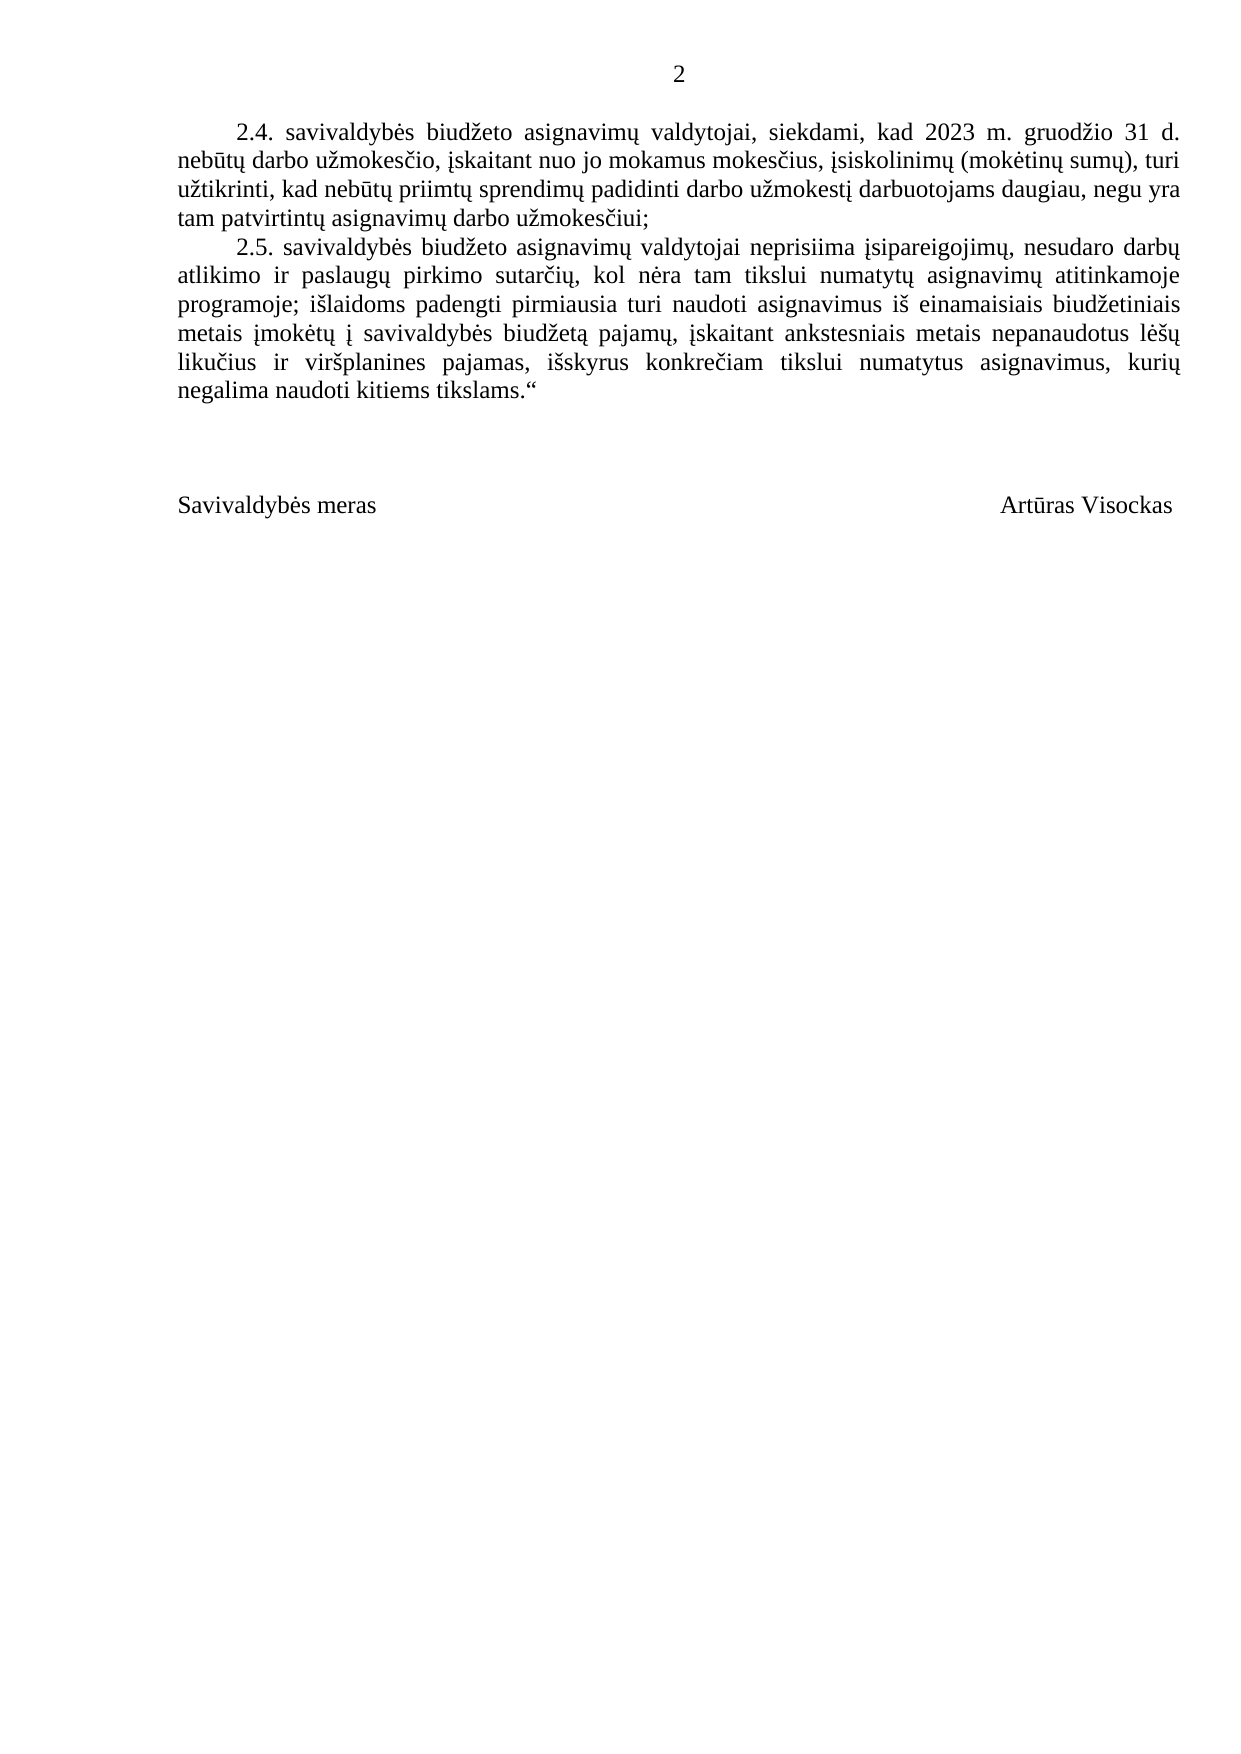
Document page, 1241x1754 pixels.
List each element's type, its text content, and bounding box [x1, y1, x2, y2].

text 2.5. savivaldybės biudžeto asignavimų valdytojai neprisiima įsipareigojimų, nesudaro darbų atlikimo ir paslaugų pirkimo sutarčių, kol nėra tam tikslui numatytų asignavimų atitinkamoje programoje; išlaidoms padengti pirmiausia turi naudoti asignavimus iš einamaisiais biudžetiniais metais įmokėtų į savivaldybės biudžetą pajamų, įskaitant ankstesniais metais nepanaudotus lėšų likučius ir viršplanines pajamas, išskyrus konkrečiam tikslui numatytus asignavimus, kurių negalima naudoti kitiems tikslams.“ [177, 232, 1181, 404]
text 2.4. savivaldybės biudžeto asignavimų valdytojai, siekdami, kad 2023 m. gruodžio 31 d. nebūtų darbo užmokesčio, įskaitant nuo jo mokamus mokesčius, įsiskolinimų (mokėtinų sumų), turi užtikrinti, kad nebūtų priimtų sprendimų padidinti darbo užmokestį darbuotojams daugiau, negu yra tam patvirtintų asignavimų darbo užmokesčiui; [177, 117, 1181, 232]
text Savivaldybės meras Artūras Visockas [177, 490, 1181, 519]
